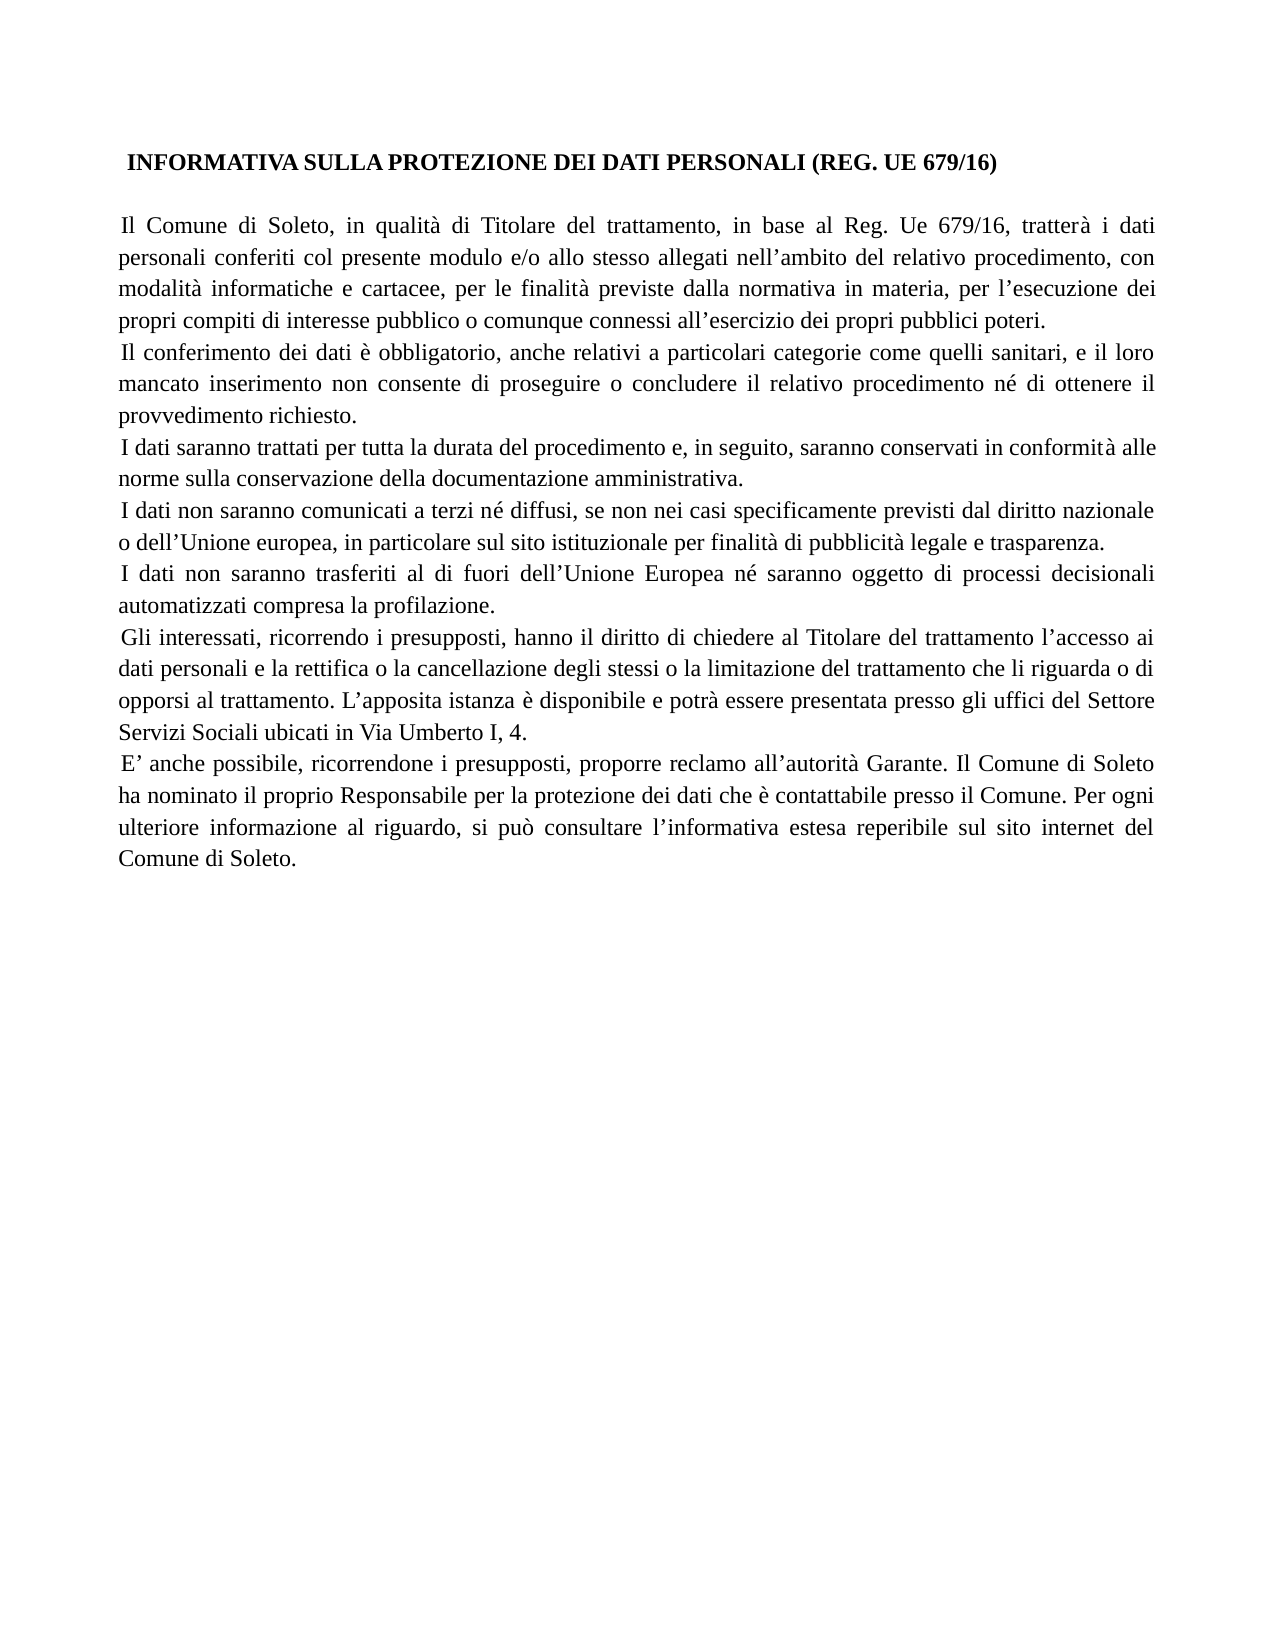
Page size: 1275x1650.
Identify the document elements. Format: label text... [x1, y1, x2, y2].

text INFORMATIVA SULLA PROTEZIONE DEI DATI PERSONALI (REG. UE 679/16) [118, 148, 1157, 175]
text I dati non saranno trasferiti al di fuori dell’Unione Europea né saranno oggetto di processi decisionali automatizzati compresa la profilazione. [118, 559, 1157, 618]
text Il conferimento dei dati è obbligatorio, anche relativi a particolari categorie come quelli sanitari, e il loro mancato inserimento non consente di proseguire o concludere il relativo procedimento né di ottenere il provvedimento richiesto. [118, 338, 1157, 428]
text I dati non saranno comunicati a terzi né diffusi, se non nei casi specificamente previsti dal diritto nazionale o dell’Unione europea, in particolare sul sito istituzionale per finalità di pubblicità legale e trasparenza. [118, 496, 1157, 555]
text Il Comune di Soleto, in qualità di Titolare del trattamento, in base al Reg. Ue 679/16, tratterà i dati personali conferiti col presente modulo e/o allo stesso allegati nell’ambito del relativo procedimento, con modalità informatiche e cartacee, per le finalità previste dalla normativa in materia, per l’esecuzione dei propri compiti di interesse pubblico o comunque connessi all’esercizio dei propri pubblici poteri. [118, 211, 1157, 333]
text E’ anche possibile, ricorrendone i presupposti, proporre reclamo all’autorità Garante. Il Comune di Soleto ha nominato il proprio Responsabile per la protezione dei dati che è contattabile presso il Comune. Per ogni ulteriore informazione al riguardo, si può consultare l’informativa estesa reperibile sul sito internet del Comune di Soleto. [118, 749, 1157, 872]
text I dati saranno trattati per tutta la durata del procedimento e, in seguito, saranno conservati in conformità alle norme sulla conservazione della documentazione amministrativa. [118, 433, 1157, 492]
text Gli interessati, ricorrendo i presupposti, hanno il diritto di chiedere al Titolare del trattamento l’accesso ai dati personali e la rettifica o la cancellazione degli stessi o la limitazione del trattamento che li riguarda o di opporsi al trattamento. L’apposita istanza è disponibile e potrà essere presentata presso gli uffici del Settore Servizi Sociali ubicati in Via Umberto I, 4. [118, 623, 1157, 745]
